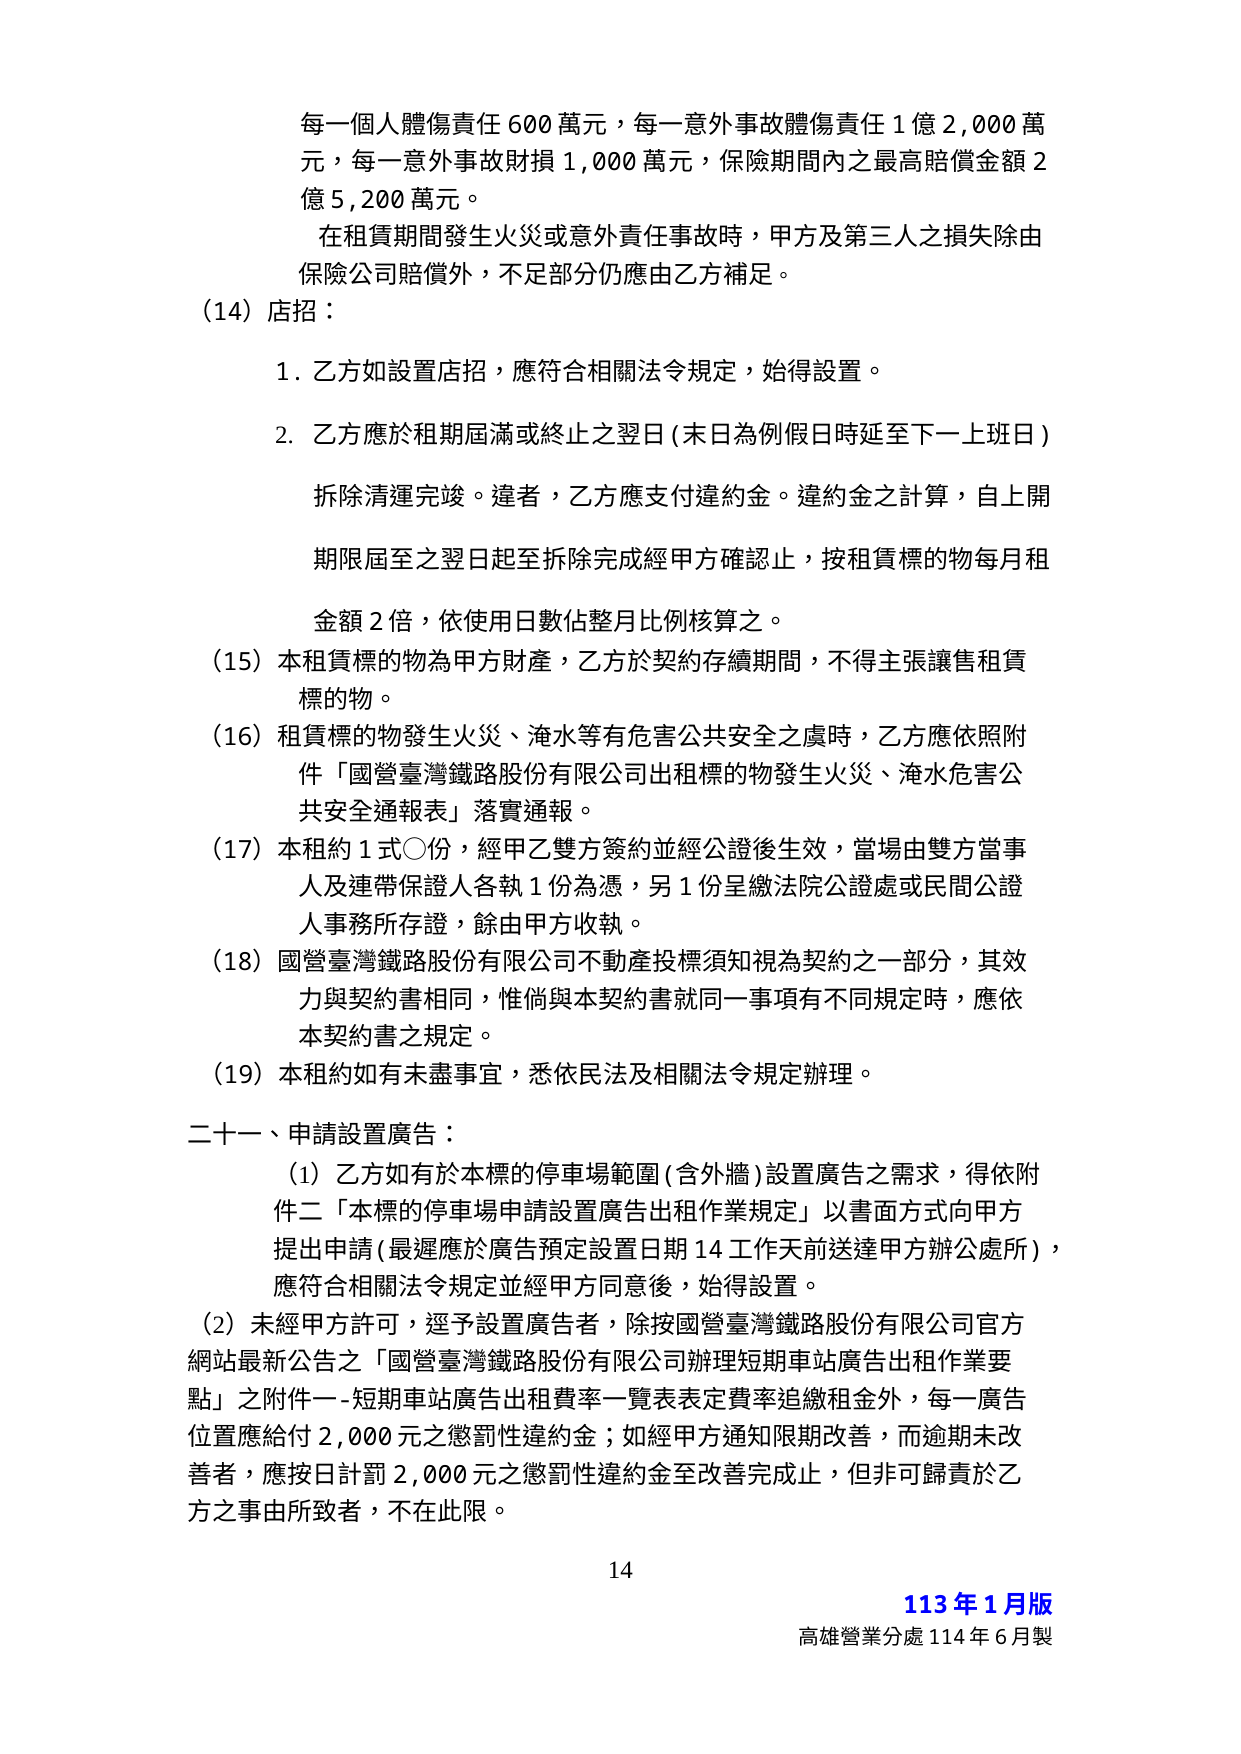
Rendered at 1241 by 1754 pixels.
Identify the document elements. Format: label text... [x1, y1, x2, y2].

text 在租賃期間發生火災或意外責任事故時，甲方及第三人之損失除由保險公司賠償外，不足部分仍應由乙方補足。 [199, 216, 1047, 291]
list 店招： [187, 291, 1047, 328]
list 乙方應於租期屆滿或終止之翌日(末日為例假日時延至下一上班日)拆除清運完竣。違者，乙方應支付違約金。違約金之計算，自上開期限屆至之翌日起至拆除完成經甲方確認止，按租賃標的物每月租金額2倍，依使用日數佔整月比例核算之。 [275, 391, 1053, 641]
list 國營臺灣鐵路股份有限公司不動產投標須知視為契約之一部分，其效力與契約書相同，惟倘與本契約書就同一事項有不同規定時，應依本契約書之規定。 [197, 941, 1047, 1053]
list 租賃標的物發生火災、淹水等有危害公共安全之虞時，乙方應依照附件「國營臺灣鐵路股份有限公司出租標的物發生火災、淹水危害公共安全通報表」落實通報。 [197, 716, 1047, 828]
list 本租約如有未盡事宜，悉依民法及相關法令規定辦理。 [198, 1053, 1047, 1091]
list 未經甲方許可，逕予設置廣告者，除按國營臺灣鐵路股份有限公司官方網站最新公告之「國營臺灣鐵路股份有限公司辦理短期車站廣告出租作業要點」之附件一-短期車站廣告出租費率一覽表表定費率追繳租金外，每一廣告位置應給付2,000元之懲罰性違約金；如經甲方通知限期改善，而逾期未改善者，應按日計罰2,000元之懲罰性違約金至改善完成止，但非可歸責於乙方之事由所致者，不在此限。 [187, 1303, 1047, 1528]
list 乙方如有於本標的停車場範圍(含外牆)設置廣告之需求，得依附件二「本標的停車場申請設置廣告出租作業規定」以書面方式向甲方提出申請(最遲應於廣告預定設置日期14工作天前送達甲方辦公處所)，應符合相關法令規定並經甲方同意後，始得設置。 [273, 1153, 1047, 1303]
list 乙方如設置店招，應符合相關法令規定，始得設置。 [275, 328, 1053, 391]
list 本租賃標的物為甲方財產，乙方於契約存續期間，不得主張讓售租賃標的物。 [197, 641, 1047, 716]
text 每一個人體傷責任600萬元，每一意外事故體傷責任1億2,000萬元，每一意外事故財損1,000萬元，保險期間內之最高賠償金額2億5,200萬元。 [300, 103, 1047, 216]
list 本租約1式○份，經甲乙雙方簽約並經公證後生效，當場由雙方當事人及連帶保證人各執1份為憑，另1份呈繳法院公證處或民間公證人事務所存證，餘由甲方收執。 [197, 828, 1047, 941]
text 二十一、申請設置廣告： [187, 1091, 1053, 1153]
